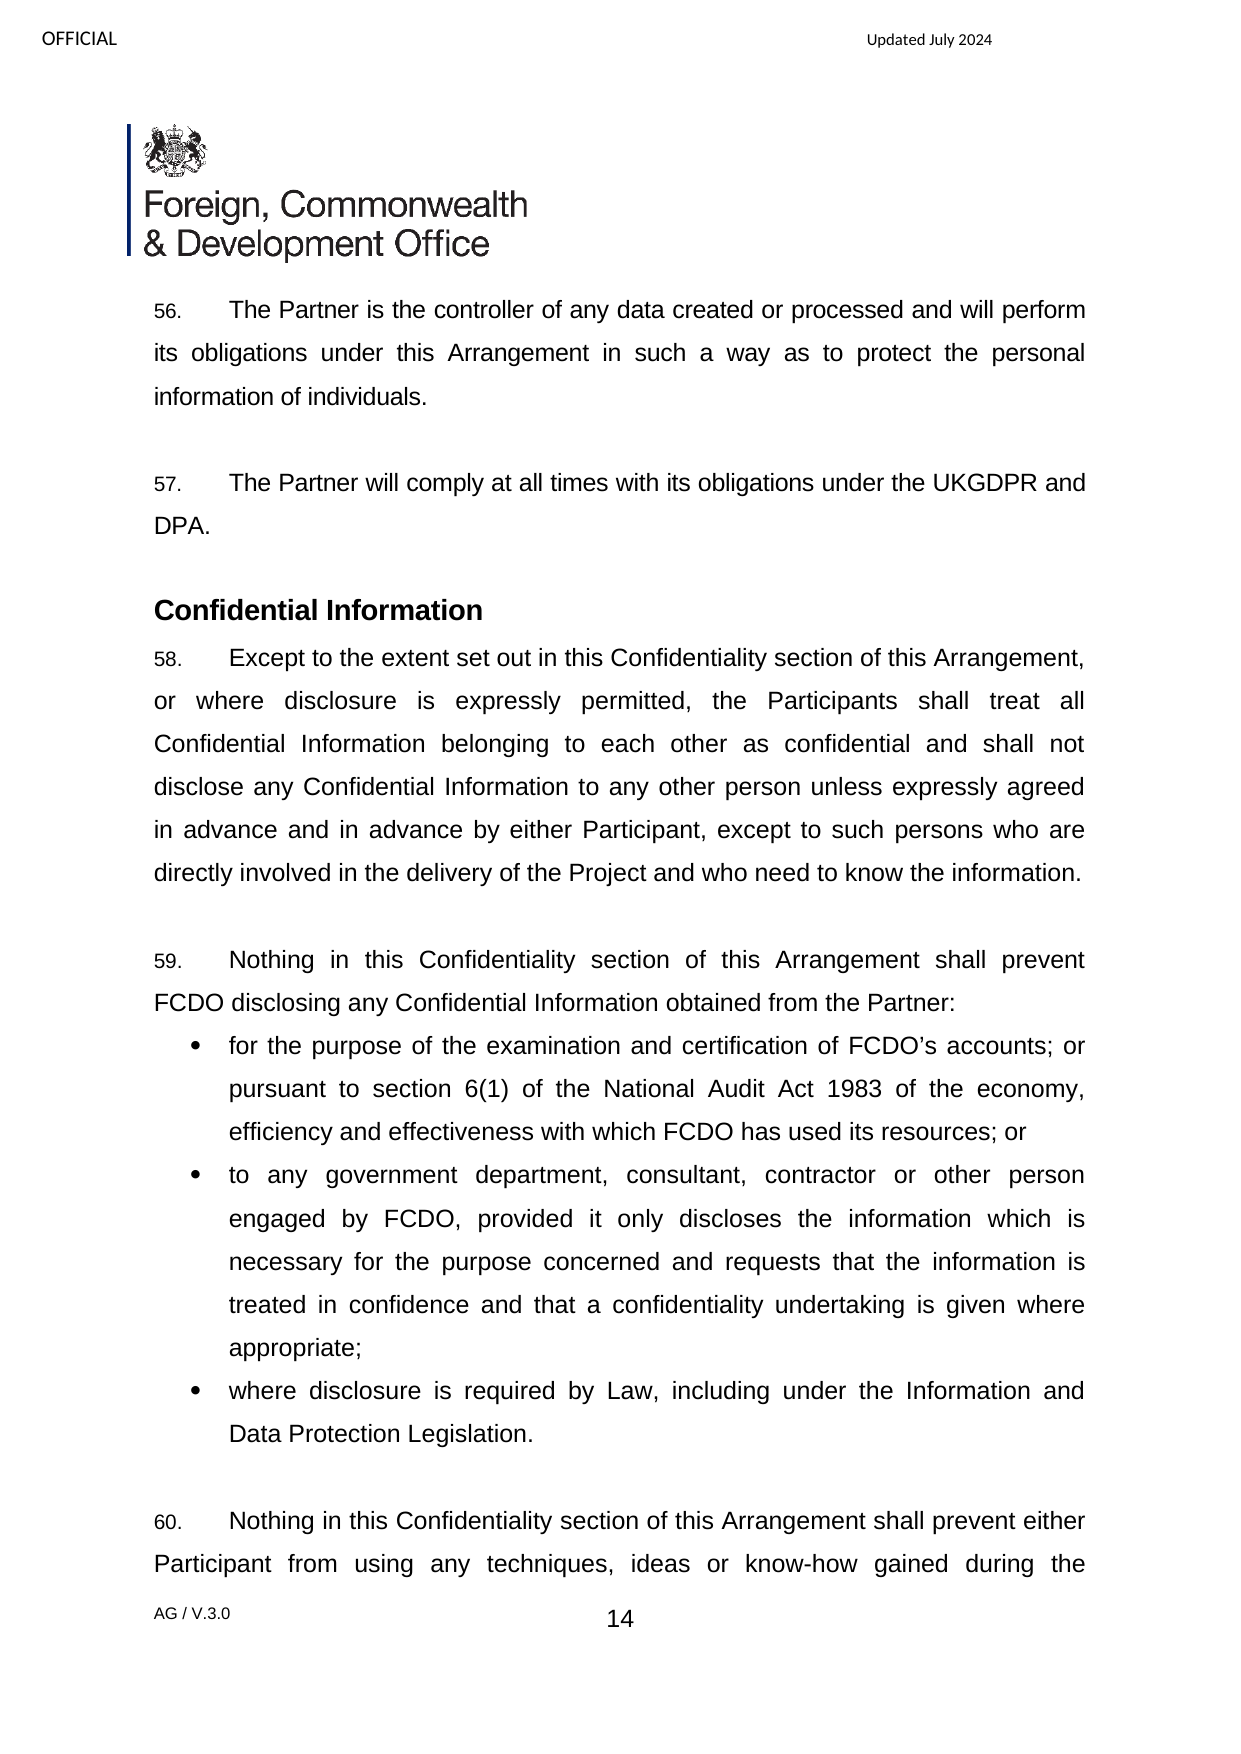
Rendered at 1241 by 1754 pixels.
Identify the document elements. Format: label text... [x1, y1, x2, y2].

list The Partner is the controller of any data created or processed and will perform its obligations under this Arrangement in such a way as to protect the personal information of individuals. [153, 295, 1087, 410]
list Nothing in this Confidentiality section of this Arrangement shall prevent FCDO disclosing any Confidential Information obtained from the Partner: [153, 945, 1087, 1017]
text Confidential Information [153, 592, 1087, 626]
list Except to the extent set out in this Confidentiality section of this Arrangement, or where disclosure is expressly permitted, the Participants shall treat all Confidential Information belonging to each other as confidential and shall not disclose any Confidential Information to any other person unless expressly agreed in advance and in advance by either Participant, except to such persons who are directly involved in the delivery of the Project and who need to know the information. [153, 643, 1087, 887]
list for the purpose of the examination and certification of FCDO’s accounts; or pursuant to section 6(1) of the National Audit Act 1983 of the economy, efficiency and effectiveness with which FCDO has used its resources; or [191, 1031, 1087, 1146]
list where disclosure is required by Law, including under the Information and Data Protection Legislation. [191, 1376, 1087, 1448]
list The Partner will comply at all times with its obligations under the UKGDPR and DPA. [153, 468, 1087, 540]
list Nothing in this Confidentiality section of this Arrangement shall prevent either Participant from using any techniques, ideas or know-how gained during the [153, 1506, 1087, 1577]
list to any government department, consultant, contractor or other person engaged by FCDO, provided it only discloses the information which is necessary for the purpose concerned and requests that the information is treated in confidence and that a confidentiality undertaking is given where appropriate; [191, 1160, 1087, 1362]
